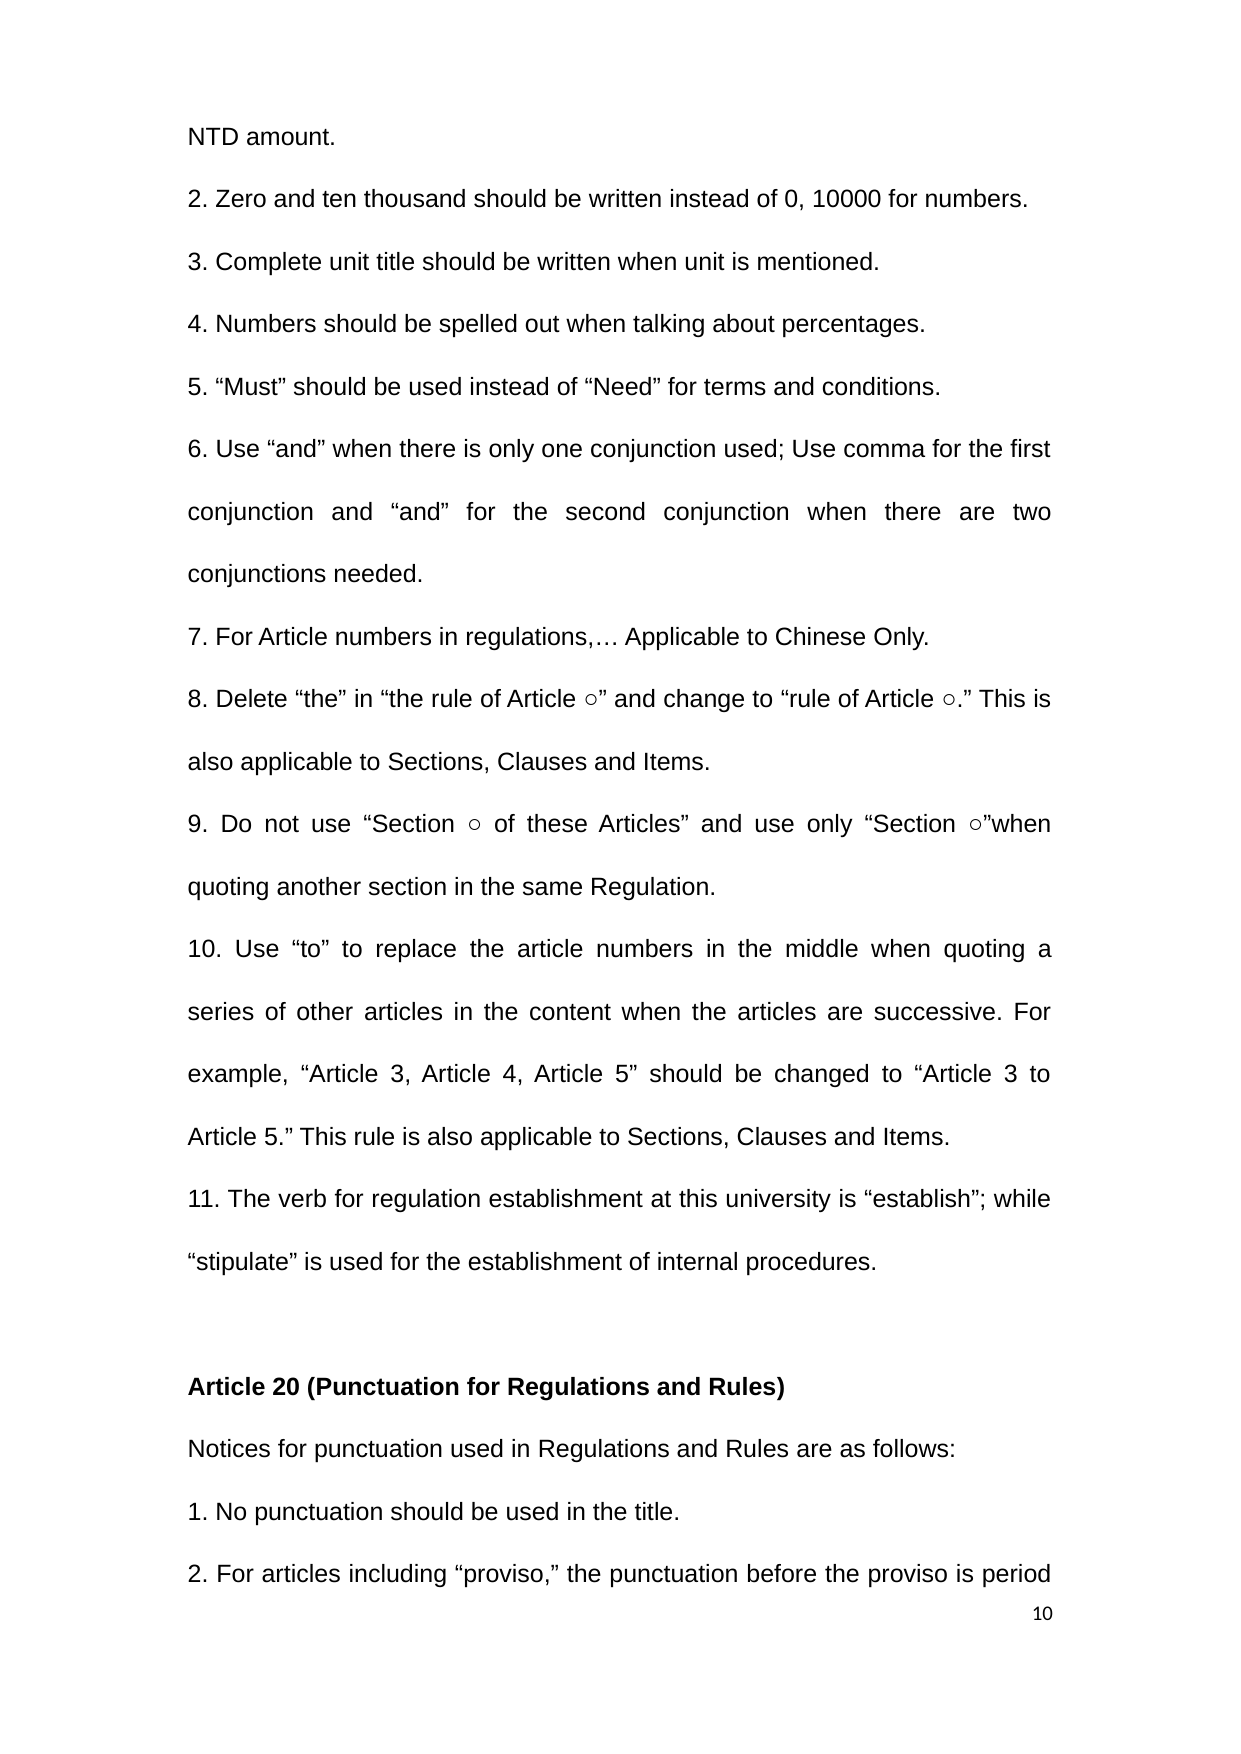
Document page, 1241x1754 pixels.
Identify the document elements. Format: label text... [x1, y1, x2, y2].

text 4. Numbers should be spelled out when talking about percentages. [187, 282, 1053, 344]
text 3. Complete unit title should be written when unit is mentioned. [187, 219, 1053, 282]
text Notices for punctuation used in Regulations and Rules are as follows: [187, 1407, 1053, 1469]
text 5. “Must” should be used instead of “Need” for terms and conditions. [187, 344, 1053, 407]
text 8. Delete “the” in “the rule of Article ○” and change to “rule of Article ○.” This is also applicable to Sections, Clauses and Items. [187, 657, 1053, 782]
text 2. For articles including “proviso,” the punctuation before the proviso is period [187, 1532, 1053, 1594]
text 1. No punctuation should be used in the title. [187, 1469, 1053, 1532]
text 6. Use “and” when there is only one conjunction used; Use comma for the first conjunction and “and” for the second conjunction when there are two conjunctions needed. [187, 407, 1053, 594]
text Article 20 (Punctuation for Regulations and Rules) [187, 1344, 1053, 1407]
text 9. Do not use “Section ○ of these Articles” and use only “Section ○”when quoting another section in the same Regulation. [187, 782, 1053, 907]
text NTD amount. [187, 94, 1053, 157]
text 2. Zero and ten thousand should be written instead of 0, 10000 for numbers. [187, 157, 1053, 219]
text 11. The verb for regulation establishment at this university is “establish”; while “stipulate” is used for the establishment of internal procedures. [187, 1157, 1053, 1282]
text 10. Use “to” to replace the article numbers in the middle when quoting a series of other articles in the content when the articles are successive. For example, “Article 3, Article 4, Article 5” should be changed to “Article 3 to Article 5.” This rule is also applicable to Sections, Clauses and Items. [187, 907, 1053, 1157]
text 7. For Article numbers in regulations,… Applicable to Chinese Only. [187, 594, 1053, 657]
